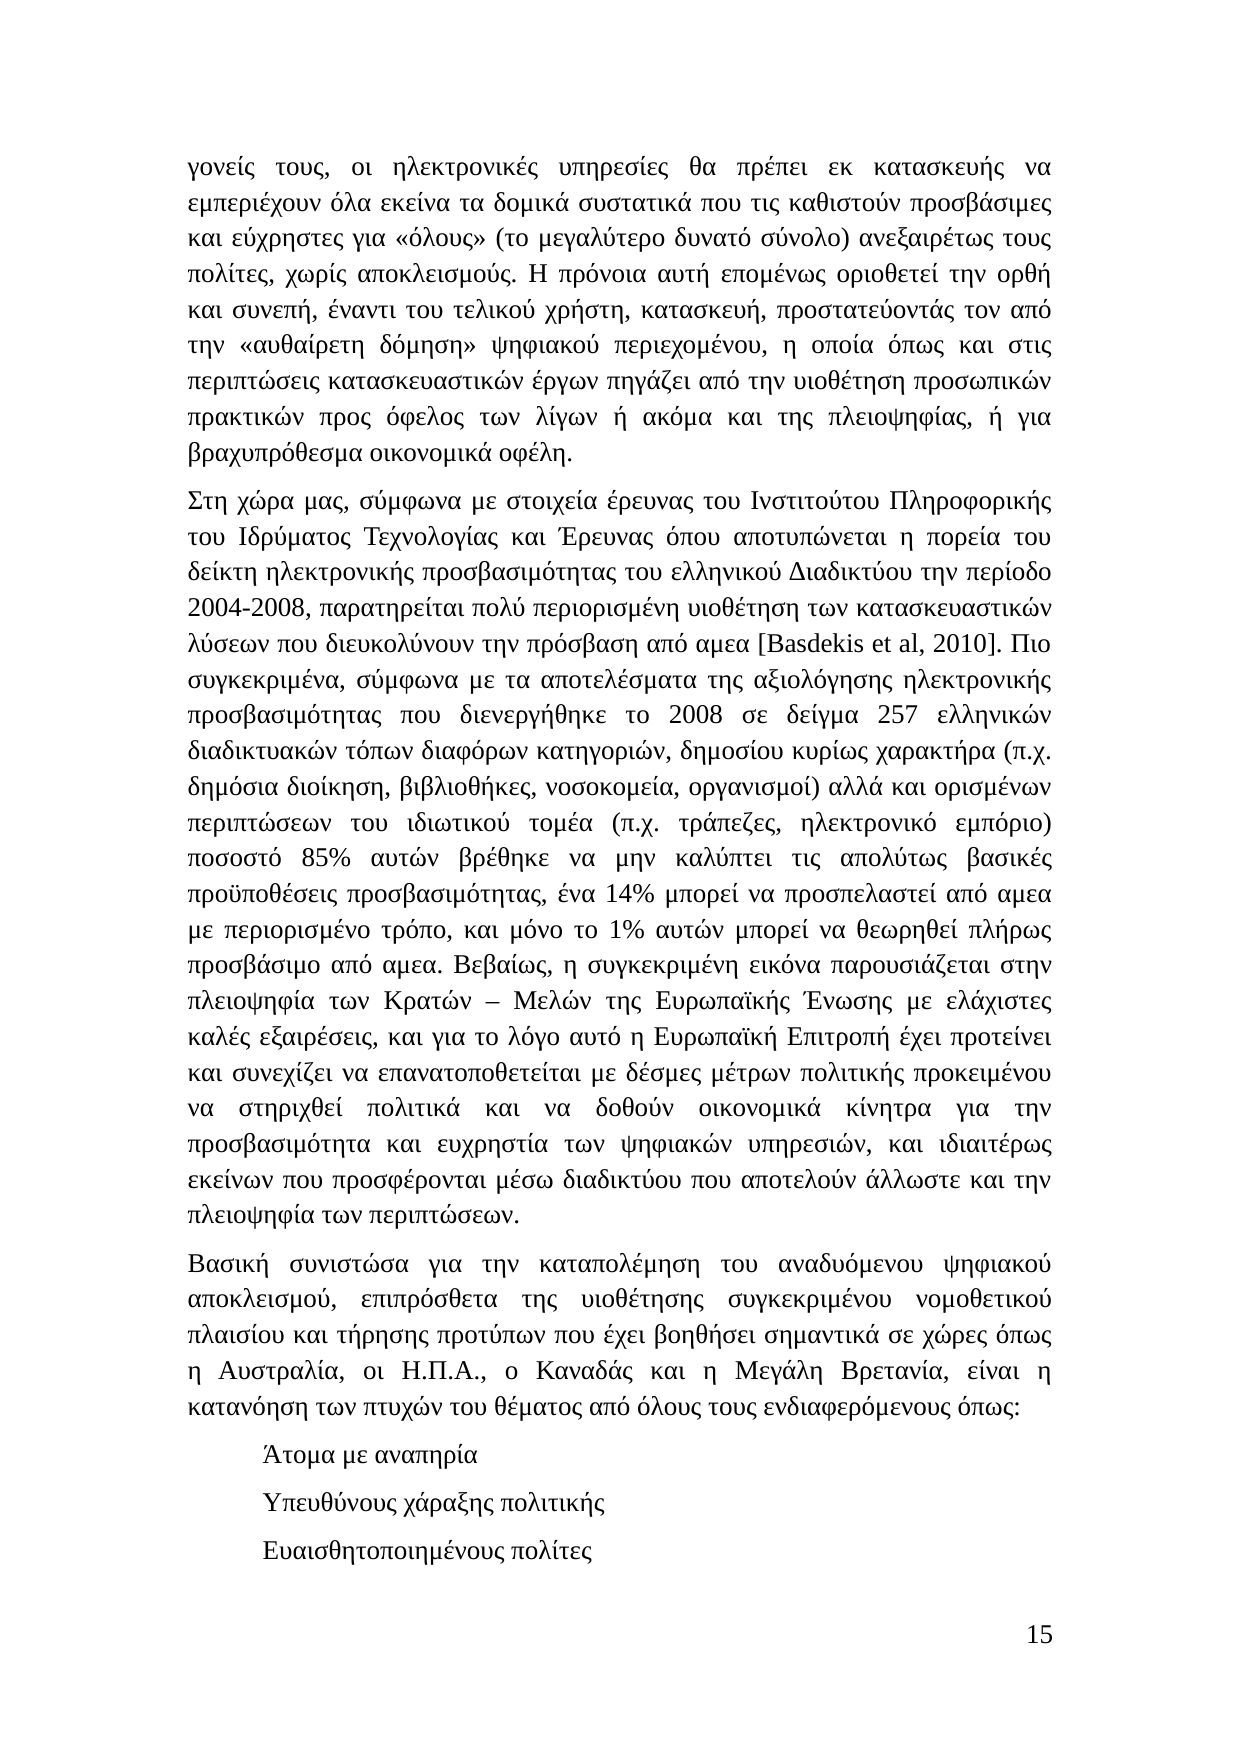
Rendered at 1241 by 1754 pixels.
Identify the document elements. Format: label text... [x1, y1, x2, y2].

text Υπευθύνους χάραξης πολιτικής [262, 1486, 1053, 1517]
text Βασική συνιστώσα για την καταπολέμηση του αναδυόμενου ψηφιακού αποκλεισμού, επιπρόσθετα της υιοθέτησης συγκεκριμένου νομοθετικού πλαισίου και τήρησης προτύπων που έχει βοηθήσει σημαντικά σε χώρες όπως η Αυστραλία, οι Η.Π.Α., ο Καναδάς και η Μεγάλη Βρετανία, είναι η κατανόηση των πτυχών του θέματος από όλους τους ενδιαφερόμενους όπως: [187, 1247, 1053, 1421]
text Στη χώρα μας, σύμφωνα με στοιχεία έρευνας του Ινστιτούτου Πληροφορικής του Ιδρύματος Τεχνολογίας και Έρευνας όπου αποτυπώνεται η πορεία του δείκτη ηλεκτρονικής προσβασιμότητας του ελληνικού Διαδικτύου την περίοδο 2004-2008, παρατηρείται πολύ περιορισμένη υιοθέτηση των κατασκευαστικών λύσεων που διευκολύνουν την πρόσβαση από αμεα [Basdekis et al, 2010]. Πιο συγκεκριμένα, σύμφωνα με τα αποτελέσματα της αξιολόγησης ηλεκτρονικής προσβασιμότητας που διενεργήθηκε το 2008 σε δείγμα 257 ελληνικών διαδικτυακών τόπων διαφόρων κατηγοριών, δημοσίου κυρίως χαρακτήρα (π.χ. δημόσια διοίκηση, βιβλιοθήκες, νοσοκομεία, οργανισμοί) αλλά και ορισμένων περιπτώσεων του ιδιωτικού τομέα (π.χ. τράπεζες, ηλεκτρονικό εμπόριο) ποσοστό 85% αυτών βρέθηκε να μην καλύπτει τις απολύτως βασικές προϋποθέσεις προσβασιμότητας, ένα 14% μπορεί να προσπελαστεί από αμεα με περιορισμένο τρόπο, και μόνο το 1% αυτών μπορεί να θεωρηθεί πλήρως προσβάσιμο από αμεα. Βεβαίως, η συγκεκριμένη εικόνα παρουσιάζεται στην πλειοψηφία των Κρατών – Μελών της Ευρωπαϊκής Ένωσης με ελάχιστες καλές εξαιρέσεις, και για το λόγο αυτό η Ευρωπαϊκή Επιτροπή έχει προτείνει και συνεχίζει να επανατοποθετείται με δέσμες μέτρων πολιτικής προκειμένου να στηριχθεί πολιτικά και να δοθούν οικονομικά κίνητρα για την προσβασιμότητα και ευχρηστία των ψηφιακών υπηρεσιών, και ιδιαιτέρως εκείνων που προσφέρονται μέσω διαδικτύου που αποτελούν άλλωστε και την πλειοψηφία των περιπτώσεων. [187, 484, 1053, 1230]
text Άτομα με αναπηρία [262, 1438, 1053, 1469]
text γονείς τους, οι ηλεκτρονικές υπηρεσίες θα πρέπει εκ κατασκευής να εμπεριέχουν όλα εκείνα τα δομικά συστατικά που τις καθιστούν προσβάσιμες και εύχρηστες για «όλους» (το μεγαλύτερο δυνατό σύνολο) ανεξαιρέτως τους πολίτες, χωρίς αποκλεισμούς. Η πρόνοια αυτή επομένως οριοθετεί την ορθή και συνεπή, έναντι του τελικού χρήστη, κατασκευή, προστατεύοντάς τον από την «αυθαίρετη δόμηση» ψηφιακού περιεχομένου, η οποία όπως και στις περιπτώσεις κατασκευαστικών έργων πηγάζει από την υιοθέτηση προσωπικών πρακτικών προς όφελος των λίγων ή ακόμα και της πλειοψηφίας, ή για βραχυπρόθεσμα οικονομικά οφέλη. [187, 150, 1053, 467]
text Ευαισθητοποιημένους πολίτες [262, 1534, 1053, 1566]
